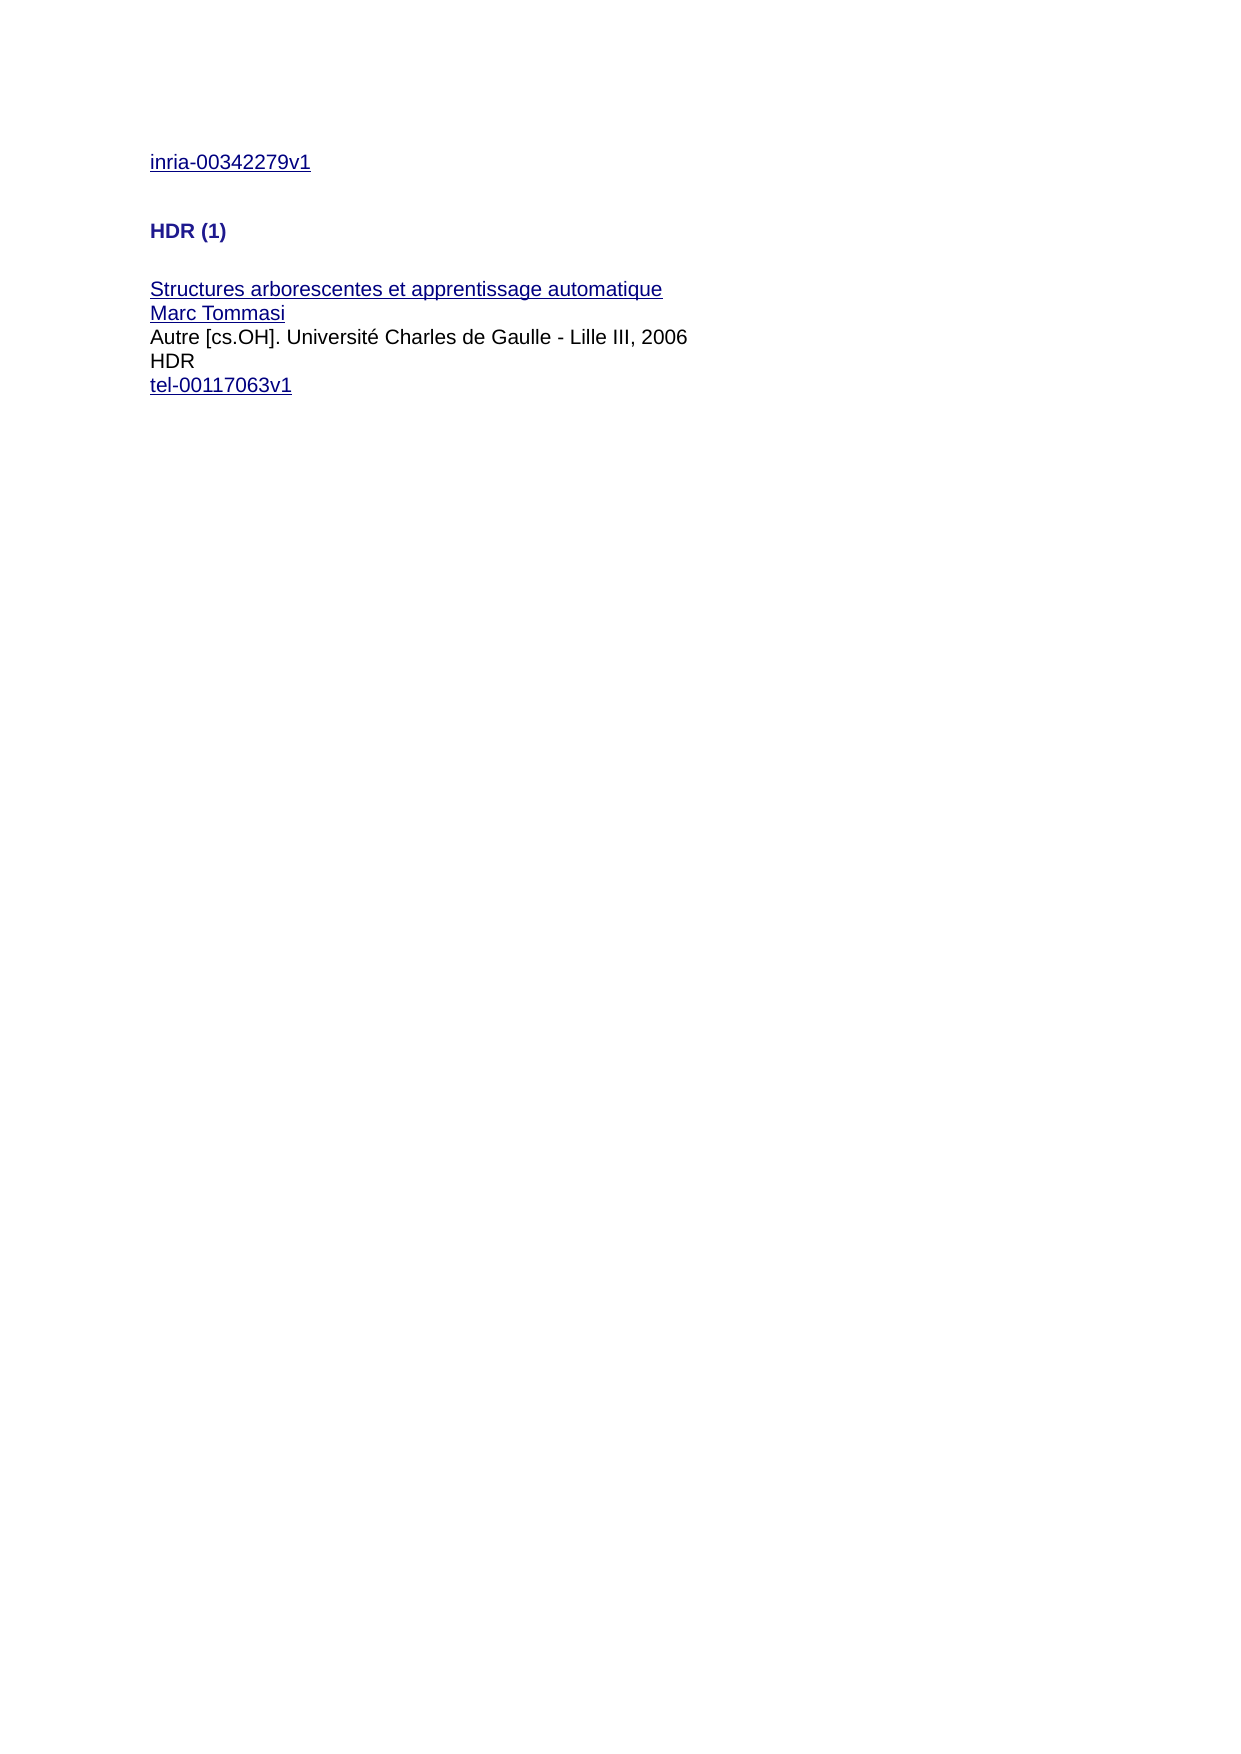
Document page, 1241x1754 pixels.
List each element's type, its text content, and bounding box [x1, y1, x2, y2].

table_header Structures arborescentes et apprentissage automatique Marc Tommasi Autre [cs.OH]. Université Charles de Gaulle - Lille III, 2006 HDR tel-00117063v1 [150, 277, 1090, 397]
subtitle HDR (1) [150, 219, 1090, 243]
table_cell inria-00342279v1 [150, 150, 1090, 174]
